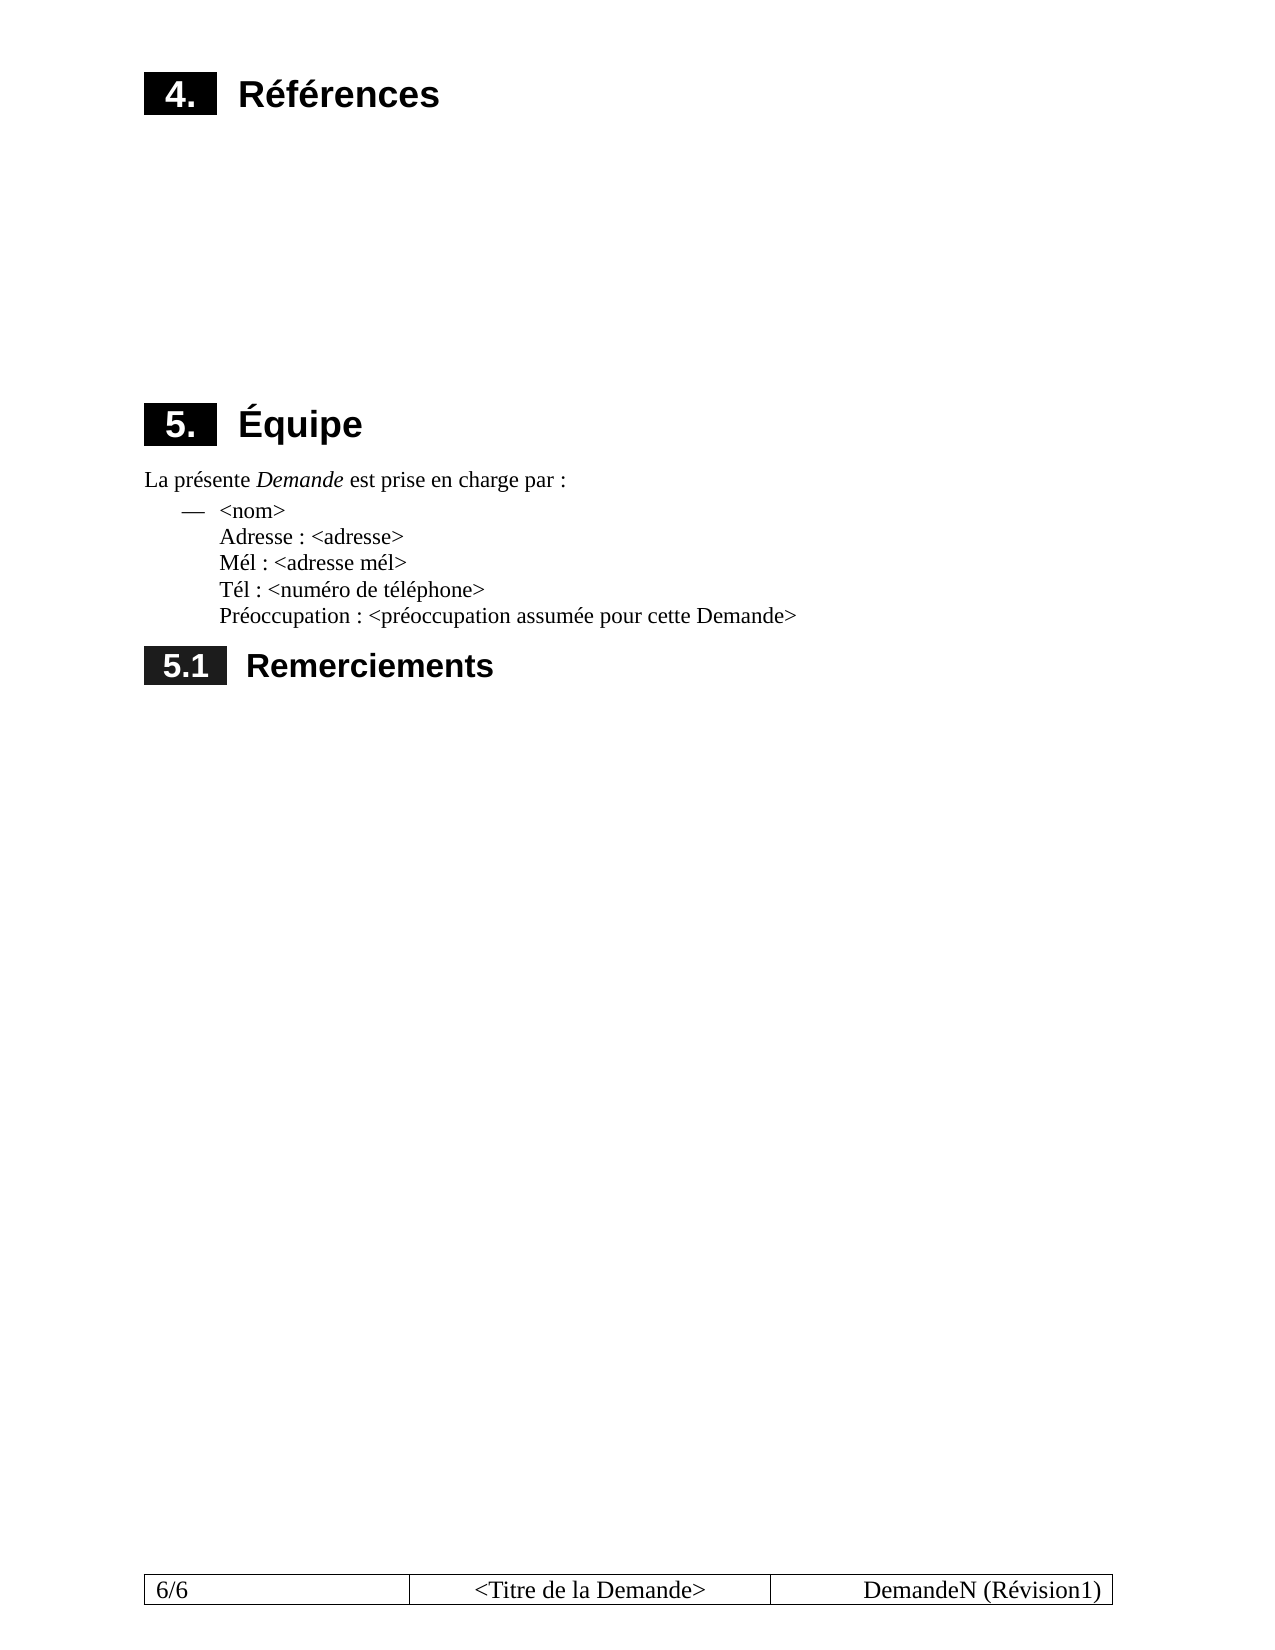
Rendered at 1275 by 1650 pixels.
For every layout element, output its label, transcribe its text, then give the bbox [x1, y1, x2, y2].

list Tél : <numéro de téléphone> [182, 576, 1113, 602]
text La présente Demande est prise en charge par : [144, 467, 1113, 493]
subtitle Équipe [217, 403, 1113, 446]
list Mél : <adresse mél> [182, 549, 1113, 576]
subtitle Références [217, 72, 1113, 115]
subtitle Remerciements [227, 646, 1113, 685]
list Préoccupation : <préoccupation assumée pour cette Demande> [182, 602, 1113, 628]
list <nom> [182, 497, 1113, 523]
list Adresse : <adresse> [182, 523, 1113, 549]
